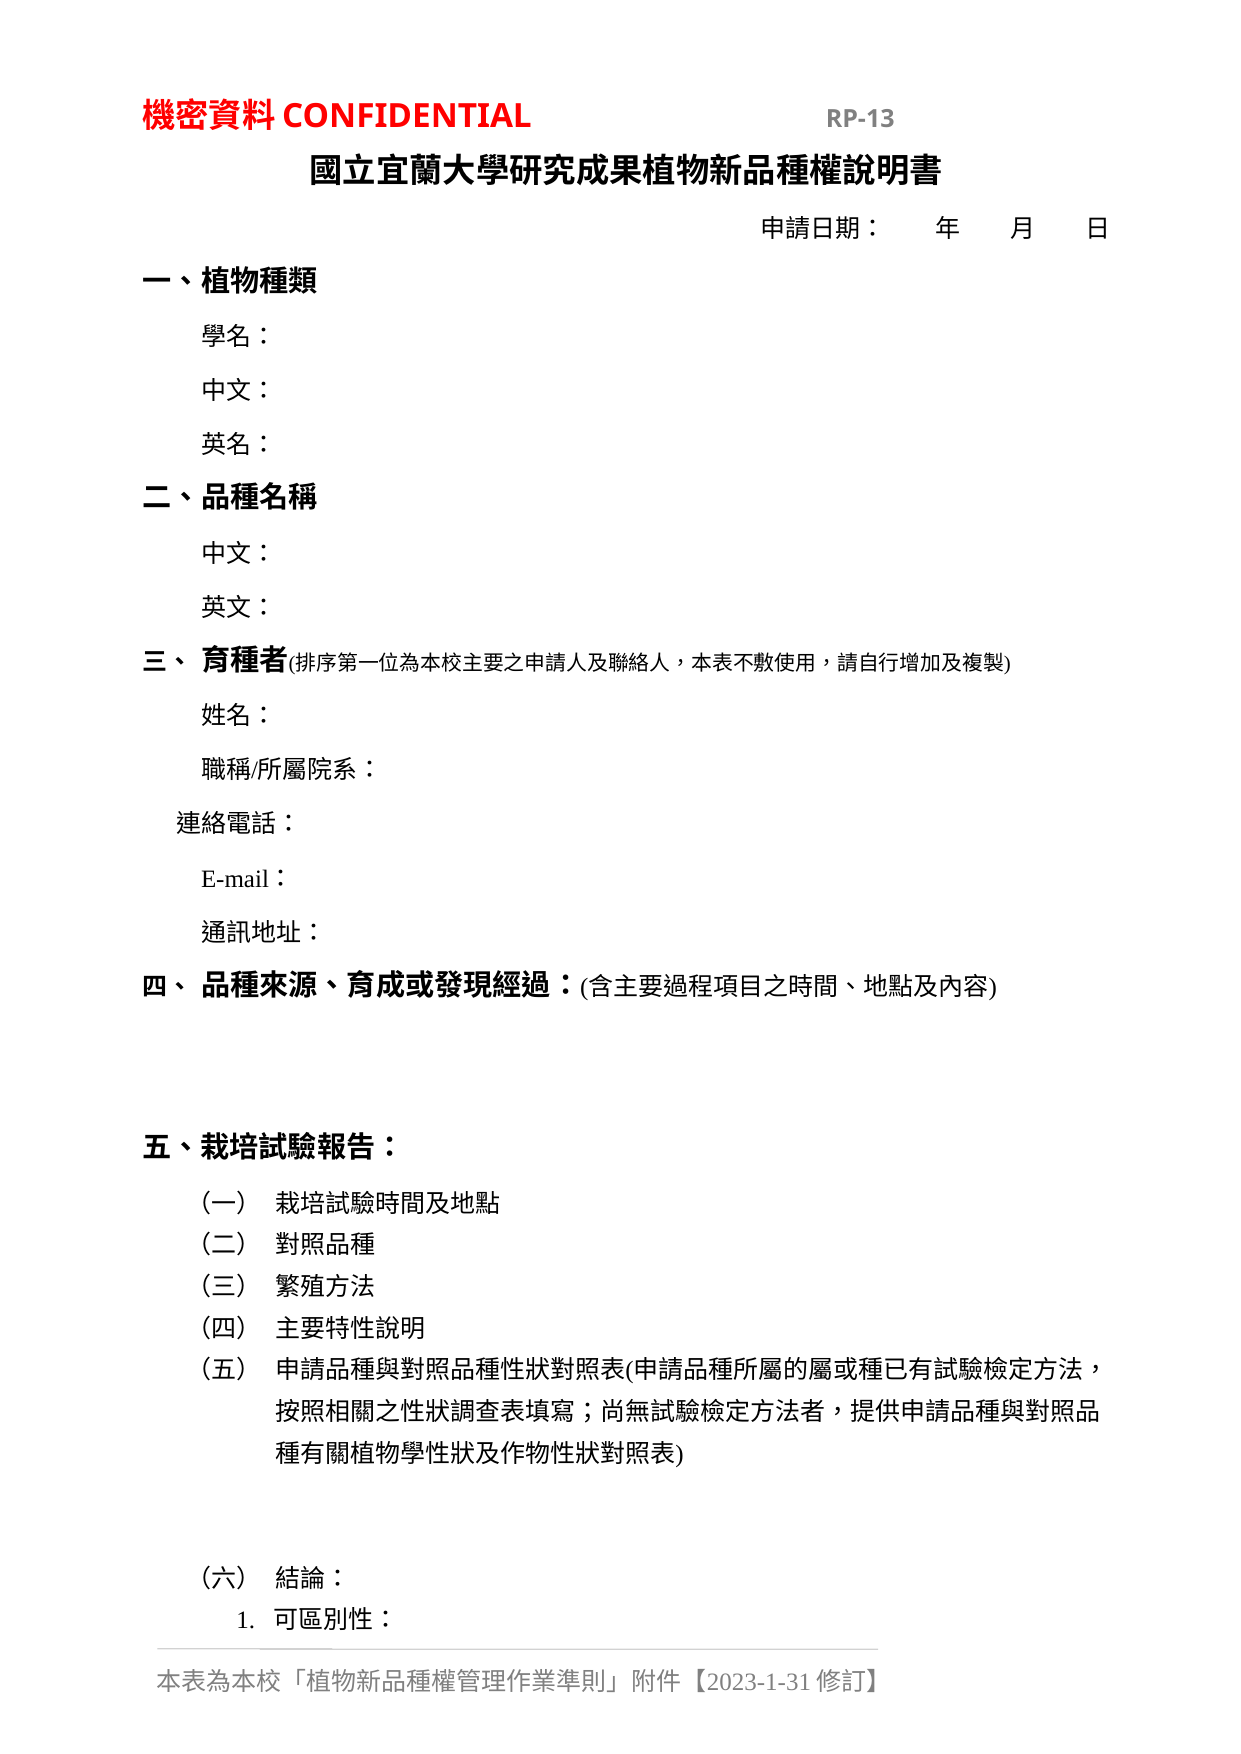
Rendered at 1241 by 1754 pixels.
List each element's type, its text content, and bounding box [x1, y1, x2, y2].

text 英文： [142, 583, 1110, 624]
list 結論： [186, 1554, 1110, 1595]
list 主要特性說明 [186, 1304, 1110, 1345]
list 植物種類 [142, 258, 1110, 299]
list 品種來源、育成或發現經過：(含主要過程項目之時間、地點及內容) [142, 962, 1110, 1004]
list 繁殖方法 [186, 1262, 1110, 1304]
list 品種名稱 [142, 474, 1110, 516]
text 職稱/所屬院系： [192, 745, 1110, 787]
text 國立宜蘭大學研究成果植物新品種權說明書 [142, 149, 1110, 191]
text 通訊地址： [192, 908, 1110, 949]
text 連絡電話： [151, 799, 1110, 841]
list 可區別性： [236, 1595, 1110, 1637]
list 栽培試驗時間及地點 [186, 1179, 1110, 1220]
list 申請品種與對照品種性狀對照表(申請品種所屬的屬或種已有試驗檢定方法，按照相關之性狀調查表填寫；尚無試驗檢定方法者，提供申請品種與對照品種有關植物學性狀及作物性狀對照表) [186, 1345, 1110, 1470]
text 申請日期： 年 月 日 [536, 204, 1110, 245]
text 五、栽培試驗報告： [142, 1124, 1110, 1166]
list 育種者(排序第一位為本校主要之申請人及聯絡人，本表不敷使用，請自行增加及複製) [142, 637, 1110, 679]
text 中文： [142, 529, 1110, 570]
text 學名： [201, 312, 1110, 354]
text E-mail： [192, 854, 1110, 895]
text 中文： [201, 366, 1110, 408]
text 姓名： [192, 691, 1110, 733]
text 英名： [201, 420, 1110, 462]
list 對照品種 [186, 1220, 1110, 1262]
